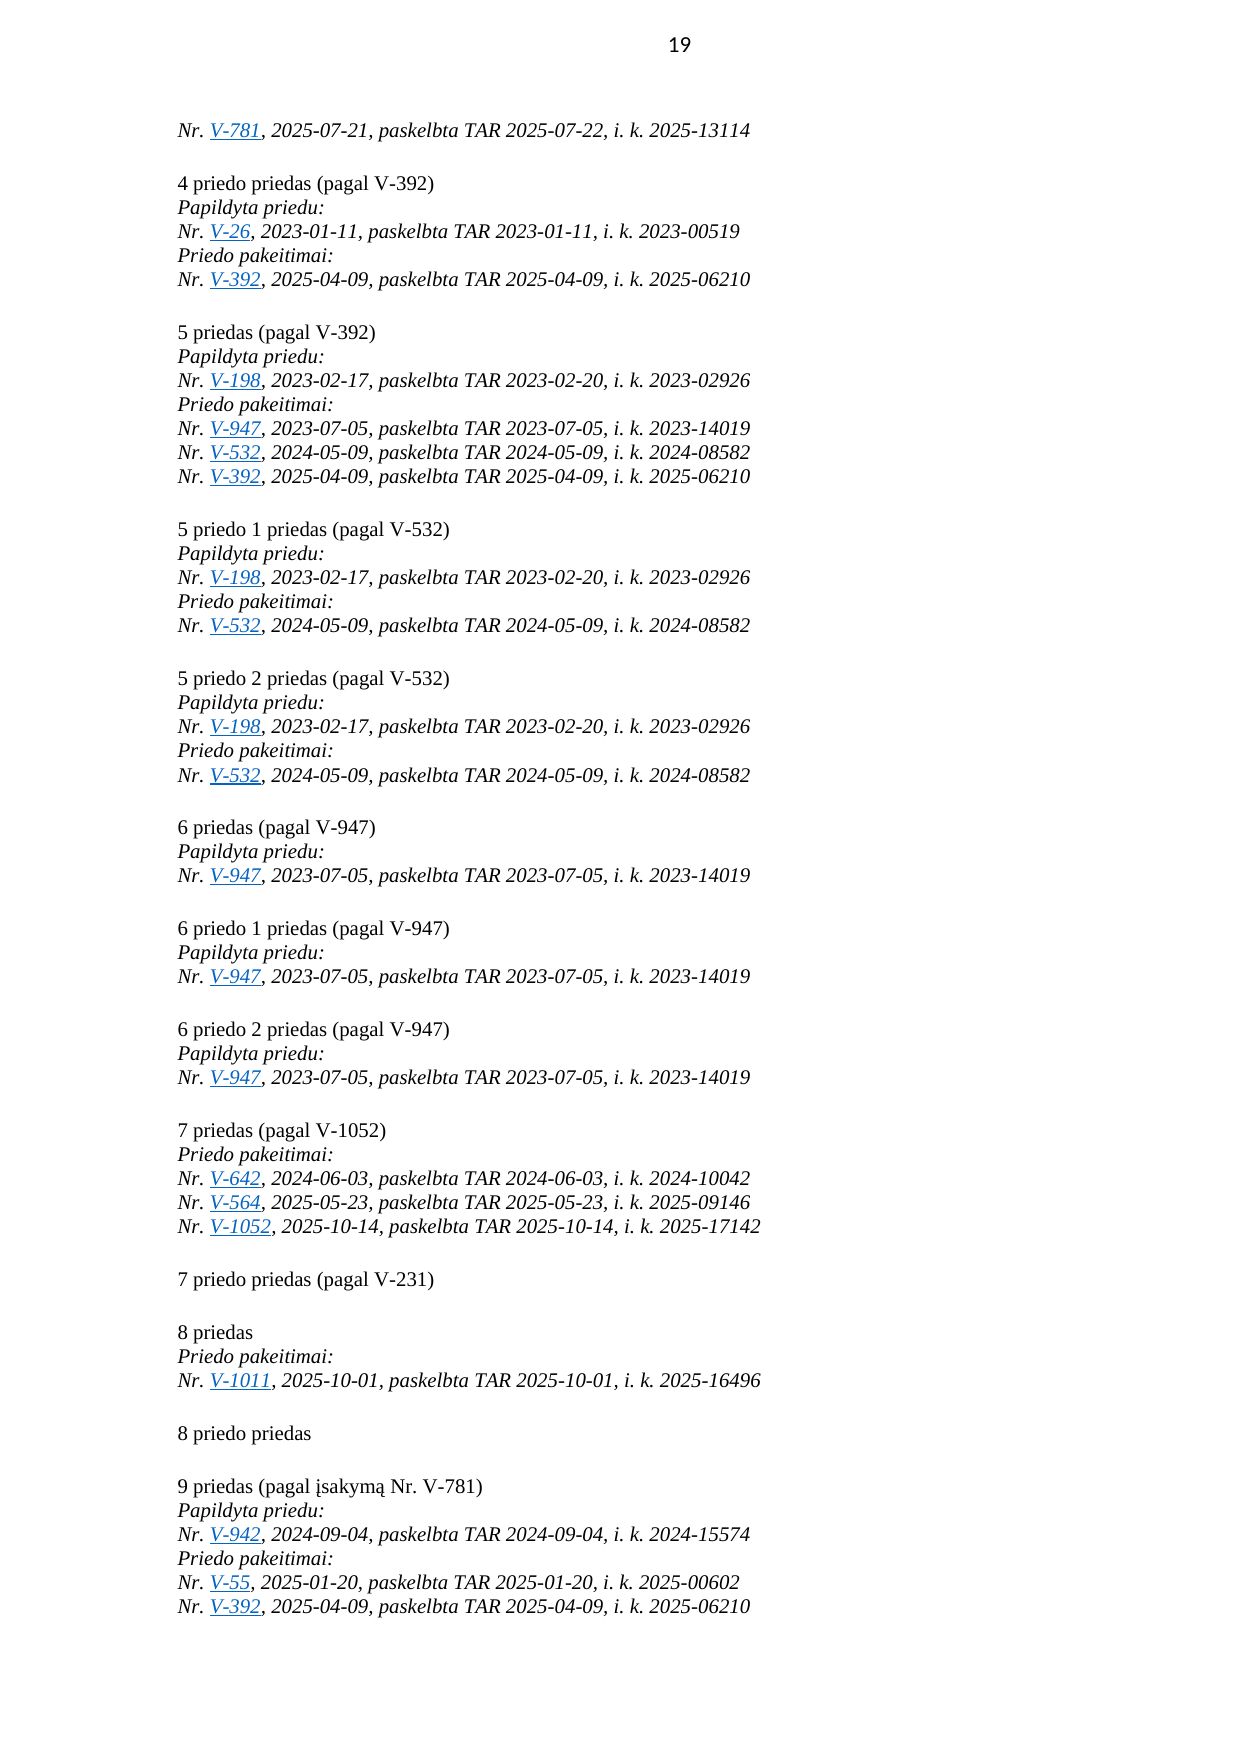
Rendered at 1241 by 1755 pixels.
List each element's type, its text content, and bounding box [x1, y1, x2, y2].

text Papildyta priedu: [177, 940, 1181, 964]
text Papildyta priedu: [177, 541, 1181, 565]
text Nr. V-532, 2024-05-09, paskelbta TAR 2024-05-09, i. k. 2024-08582 [177, 613, 1181, 637]
text Nr. V-26, 2023-01-11, paskelbta TAR 2023-01-11, i. k. 2023-00519 [177, 219, 1181, 243]
text Papildyta priedu: [177, 839, 1181, 863]
text Priedo pakeitimai: [177, 589, 1181, 613]
text 6 priedo 1 priedas (pagal V-947) [177, 916, 1181, 940]
text Papildyta priedu: [177, 195, 1181, 219]
text Nr. V-947, 2023-07-05, paskelbta TAR 2023-07-05, i. k. 2023-14019 [177, 863, 1181, 887]
text 5 priedas (pagal V-392) [177, 320, 1181, 344]
text 7 priedo priedas (pagal V-231) [177, 1267, 1181, 1291]
text 6 priedo 2 priedas (pagal V-947) [177, 1017, 1181, 1041]
text Nr. V-55, 2025-01-20, paskelbta TAR 2025-01-20, i. k. 2025-00602 [177, 1570, 1181, 1594]
text 6 priedas (pagal V-947) [177, 815, 1181, 839]
text Nr. V-564, 2025-05-23, paskelbta TAR 2025-05-23, i. k. 2025-09146 [177, 1190, 1181, 1214]
text Papildyta priedu: [177, 344, 1181, 368]
text Nr. V-198, 2023-02-17, paskelbta TAR 2023-02-20, i. k. 2023-02926 [177, 565, 1181, 589]
text 8 priedo priedas [177, 1421, 1181, 1445]
text Nr. V-532, 2024-05-09, paskelbta TAR 2024-05-09, i. k. 2024-08582 [177, 440, 1181, 464]
text 7 priedas (pagal V-1052) [177, 1118, 1181, 1142]
text 9 priedas (pagal įsakymą Nr. V-781) [177, 1474, 1181, 1498]
text Papildyta priedu: [177, 1041, 1181, 1065]
text Papildyta priedu: [177, 690, 1181, 714]
text Priedo pakeitimai: [177, 392, 1181, 416]
text Nr. V-942, 2024-09-04, paskelbta TAR 2024-09-04, i. k. 2024-15574 [177, 1522, 1181, 1546]
text Papildyta priedu: [177, 1498, 1181, 1522]
text Priedo pakeitimai: [177, 1546, 1181, 1570]
text Nr. V-642, 2024-06-03, paskelbta TAR 2024-06-03, i. k. 2024-10042 [177, 1166, 1181, 1190]
text Nr. V-781, 2025-07-21, paskelbta TAR 2025-07-22, i. k. 2025-13114 [177, 118, 1181, 142]
text Nr. V-947, 2023-07-05, paskelbta TAR 2023-07-05, i. k. 2023-14019 [177, 1065, 1181, 1089]
text Priedo pakeitimai: [177, 243, 1181, 267]
text Nr. V-1052, 2025-10-14, paskelbta TAR 2025-10-14, i. k. 2025-17142 [177, 1214, 1181, 1238]
text 5 priedo 2 priedas (pagal V-532) [177, 666, 1181, 690]
text Nr. V-392, 2025-04-09, paskelbta TAR 2025-04-09, i. k. 2025-06210 [177, 464, 1181, 488]
text Nr. V-198, 2023-02-17, paskelbta TAR 2023-02-20, i. k. 2023-02926 [177, 368, 1181, 392]
text Priedo pakeitimai: [177, 1142, 1181, 1166]
text Nr. V-392, 2025-04-09, paskelbta TAR 2025-04-09, i. k. 2025-06210 [177, 267, 1181, 291]
text Nr. V-947, 2023-07-05, paskelbta TAR 2023-07-05, i. k. 2023-14019 [177, 964, 1181, 988]
text Nr. V-1011, 2025-10-01, paskelbta TAR 2025-10-01, i. k. 2025-16496 [177, 1368, 1181, 1392]
text 5 priedo 1 priedas (pagal V-532) [177, 517, 1181, 541]
text 4 priedo priedas (pagal V-392) [177, 171, 1181, 195]
text 8 priedas [177, 1320, 1181, 1344]
text Nr. V-198, 2023-02-17, paskelbta TAR 2023-02-20, i. k. 2023-02926 [177, 714, 1181, 738]
text Nr. V-532, 2024-05-09, paskelbta TAR 2024-05-09, i. k. 2024-08582 [177, 762, 1181, 787]
text Priedo pakeitimai: [177, 1344, 1181, 1368]
text Nr. V-392, 2025-04-09, paskelbta TAR 2025-04-09, i. k. 2025-06210 [177, 1594, 1181, 1618]
text Priedo pakeitimai: [177, 738, 1181, 762]
text Nr. V-947, 2023-07-05, paskelbta TAR 2023-07-05, i. k. 2023-14019 [177, 416, 1181, 440]
